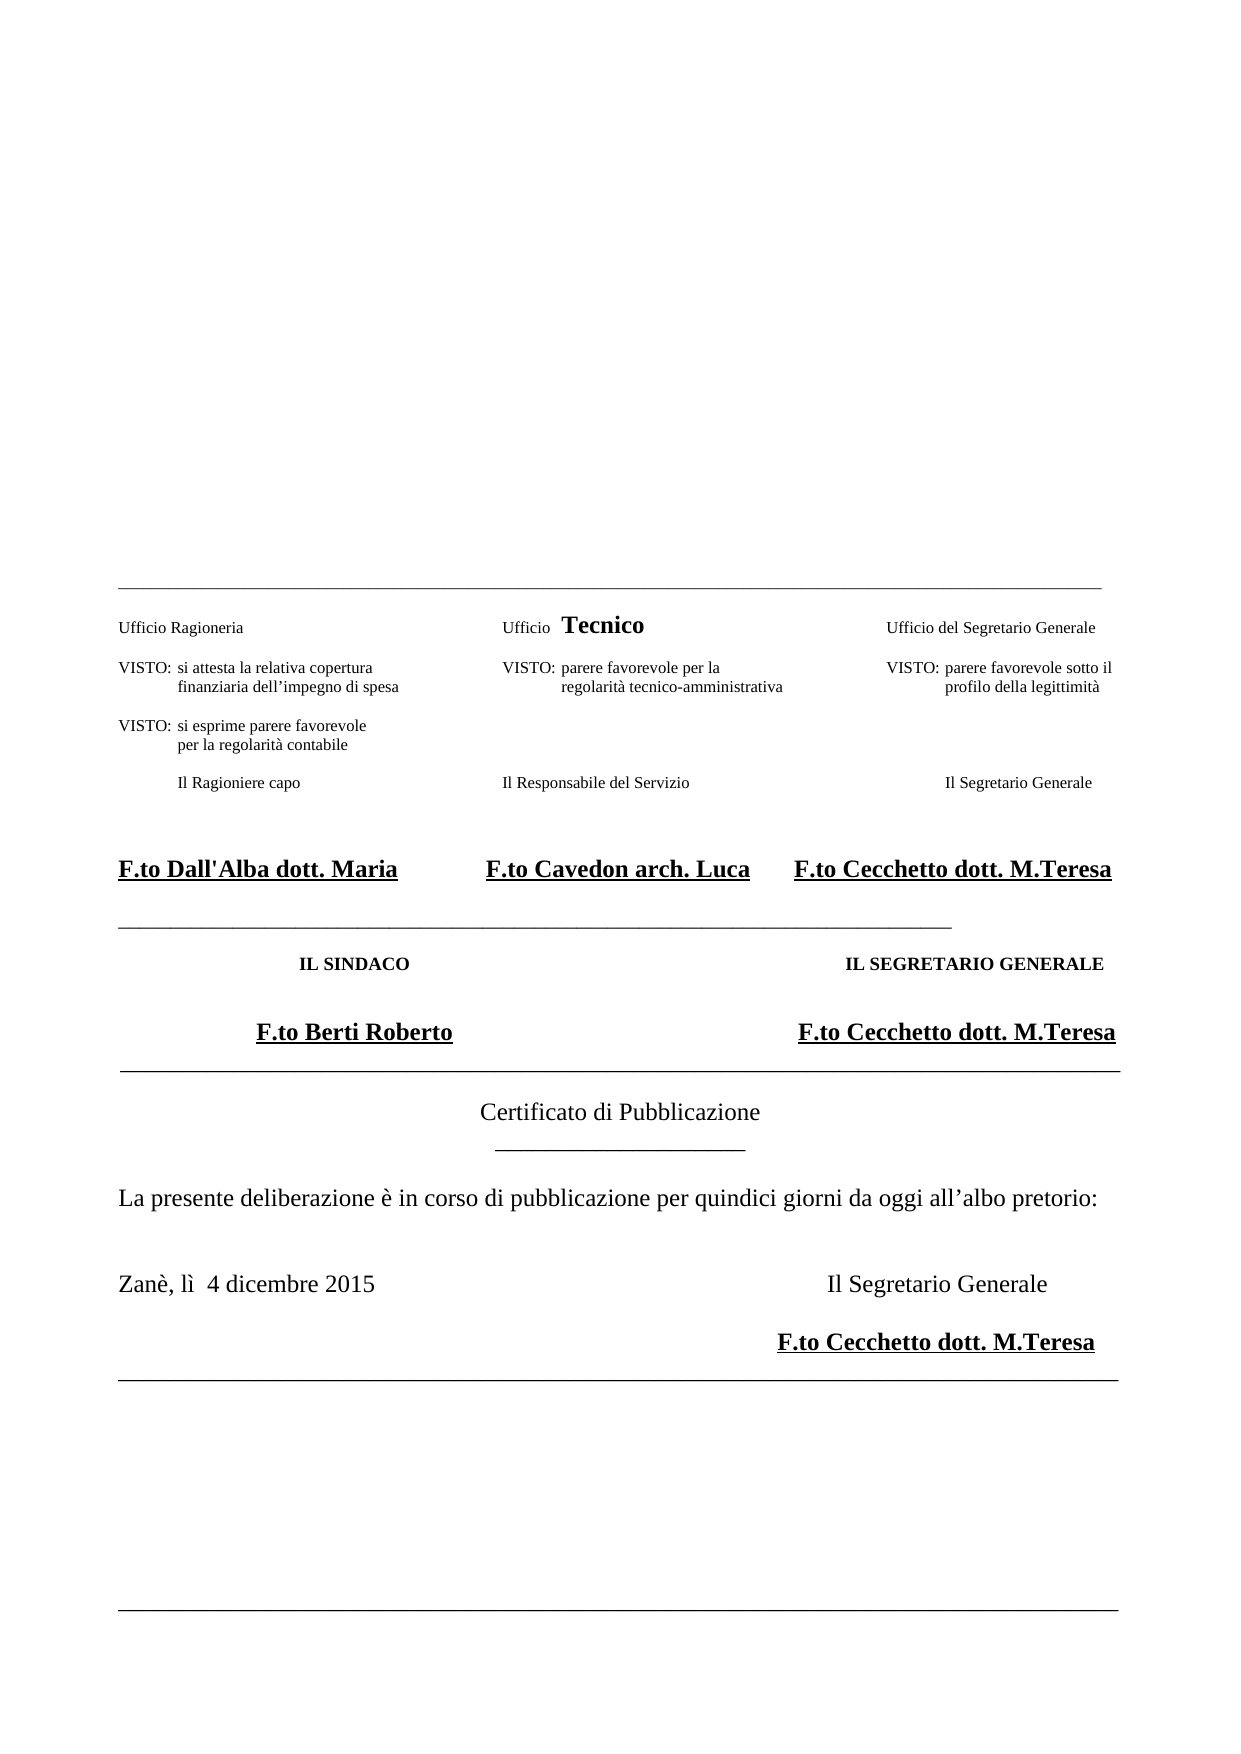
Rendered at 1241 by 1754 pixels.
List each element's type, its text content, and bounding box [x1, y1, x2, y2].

text ________________________________________________________________________________ [118, 1046, 1122, 1075]
text La presente deliberazione è in corso di pubblicazione per quindici giorni da oggi all’albo pretorio: [118, 1183, 1122, 1212]
text Ufficio Ragioneria Ufficio Tecnico Ufficio del Segretario Generale [118, 610, 1122, 639]
text Il Ragioniere capo Il Responsabile del Servizio Il Segretario Generale [118, 773, 1122, 792]
text ________________________________________________________________________________ [118, 907, 1122, 931]
text finanziaria dell’impegno di spesa regolarità tecnico-amministrativa profilo della legittimità [118, 677, 1122, 696]
text Zanè, lì 4 dicembre 2015 Il Segretario Generale [118, 1269, 1122, 1298]
text F.to Berti Roberto F.to Cecchetto dott. M.Teresa [118, 1017, 1122, 1046]
text F.to Cecchetto dott. M.Teresa ________________________________________________________________________________ [118, 1327, 1122, 1384]
text Certificato di Pubblicazione [118, 1097, 1122, 1125]
text VISTO: si esprime parere favorevole [118, 715, 1122, 734]
text ______________________________________________________________________________________________________________________ [118, 572, 1122, 591]
text IL SINDACO IL SEGRETARIO GENERALE [118, 953, 1122, 974]
text per la regolarità contabile [118, 734, 1122, 754]
text ________________________________________________________________________________ [118, 1585, 1122, 1614]
text F.to Dall'Alba dott. Maria F.to Cavedon arch. Luca F.to Cecchetto dott. M.Teresa [118, 854, 1122, 883]
text ____________________ [118, 1125, 1122, 1154]
text VISTO: si attesta la relativa copertura VISTO: parere favorevole per la VISTO: parere favorevole sotto il [118, 658, 1122, 677]
